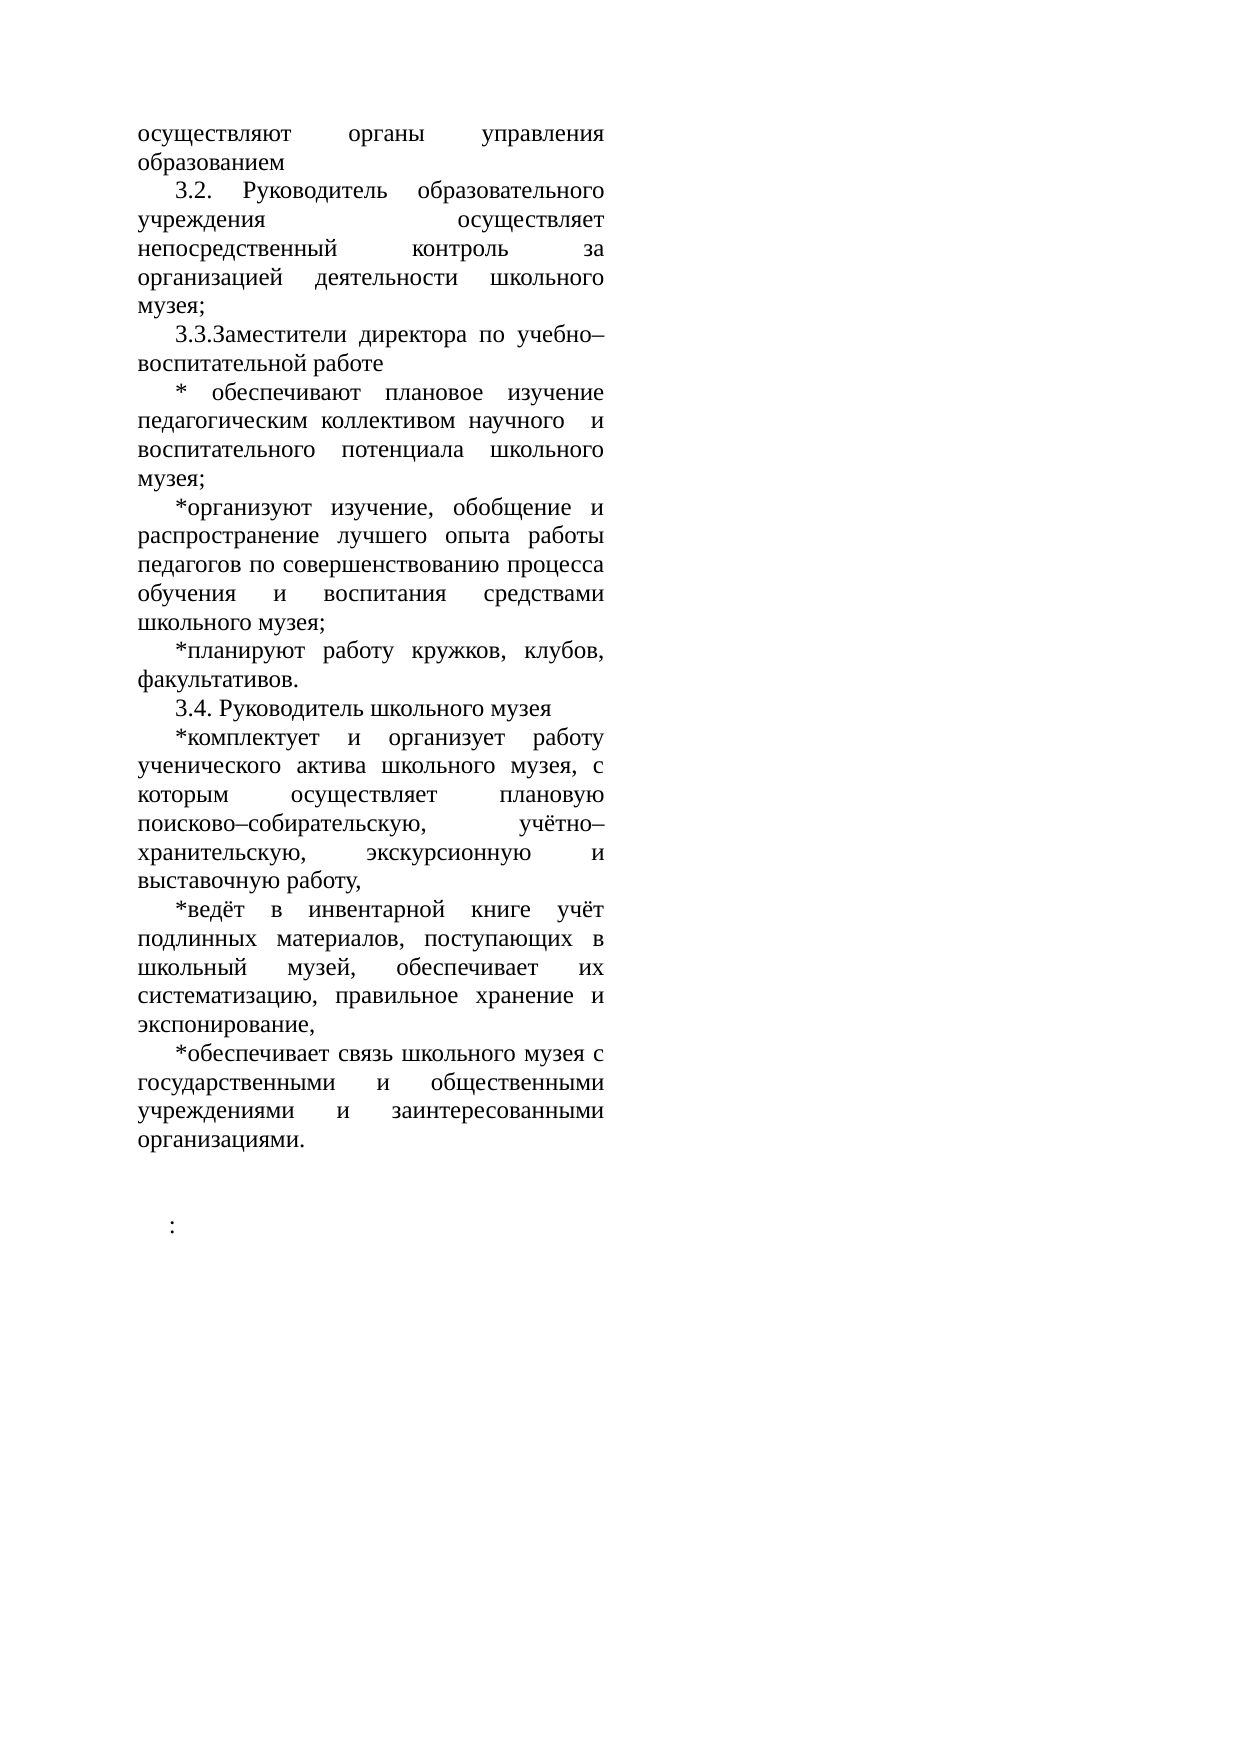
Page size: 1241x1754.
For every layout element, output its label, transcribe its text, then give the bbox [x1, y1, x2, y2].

text 3.2. Руководитель образовательного учреждения осуществляет непосредственный контроль за организацией деятельности школьного музея; [137, 176, 604, 319]
text *планируют работу кружков, клубов, факультативов. [137, 636, 604, 693]
text * обеспечивают плановое изучение педагогическим коллективом научного и воспитательного потенциала школьного музея; [137, 377, 604, 492]
text *комплектует и организует работу ученического актива школьного музея, с которым осуществляет плановую поисково–собирательскую, учётно–хранительскую, экскурсионную и выставочную работу, [137, 722, 604, 894]
text осуществляют органы управления образованием [137, 118, 604, 176]
text *организуют изучение, обобщение и распространение лучшего опыта работы педагогов по совершенствованию процесса обучения и воспитания средствами школьного музея; [137, 492, 604, 636]
text 3.3.Заместители директора по учебно–воспитательной работе [137, 319, 604, 377]
text 3.4. Руководитель школьного музея [137, 693, 604, 722]
text *обеспечивает связь школьного музея с государственными и общественными учреждениями и заинтересованными организациями. [137, 1038, 604, 1153]
text : [131, 1211, 604, 1239]
text *ведёт в инвентарной книге учёт подлинных материалов, поступающих в школьный музей, обеспечивает их систематизацию, правильное хранение и экспонирование, [137, 894, 604, 1038]
